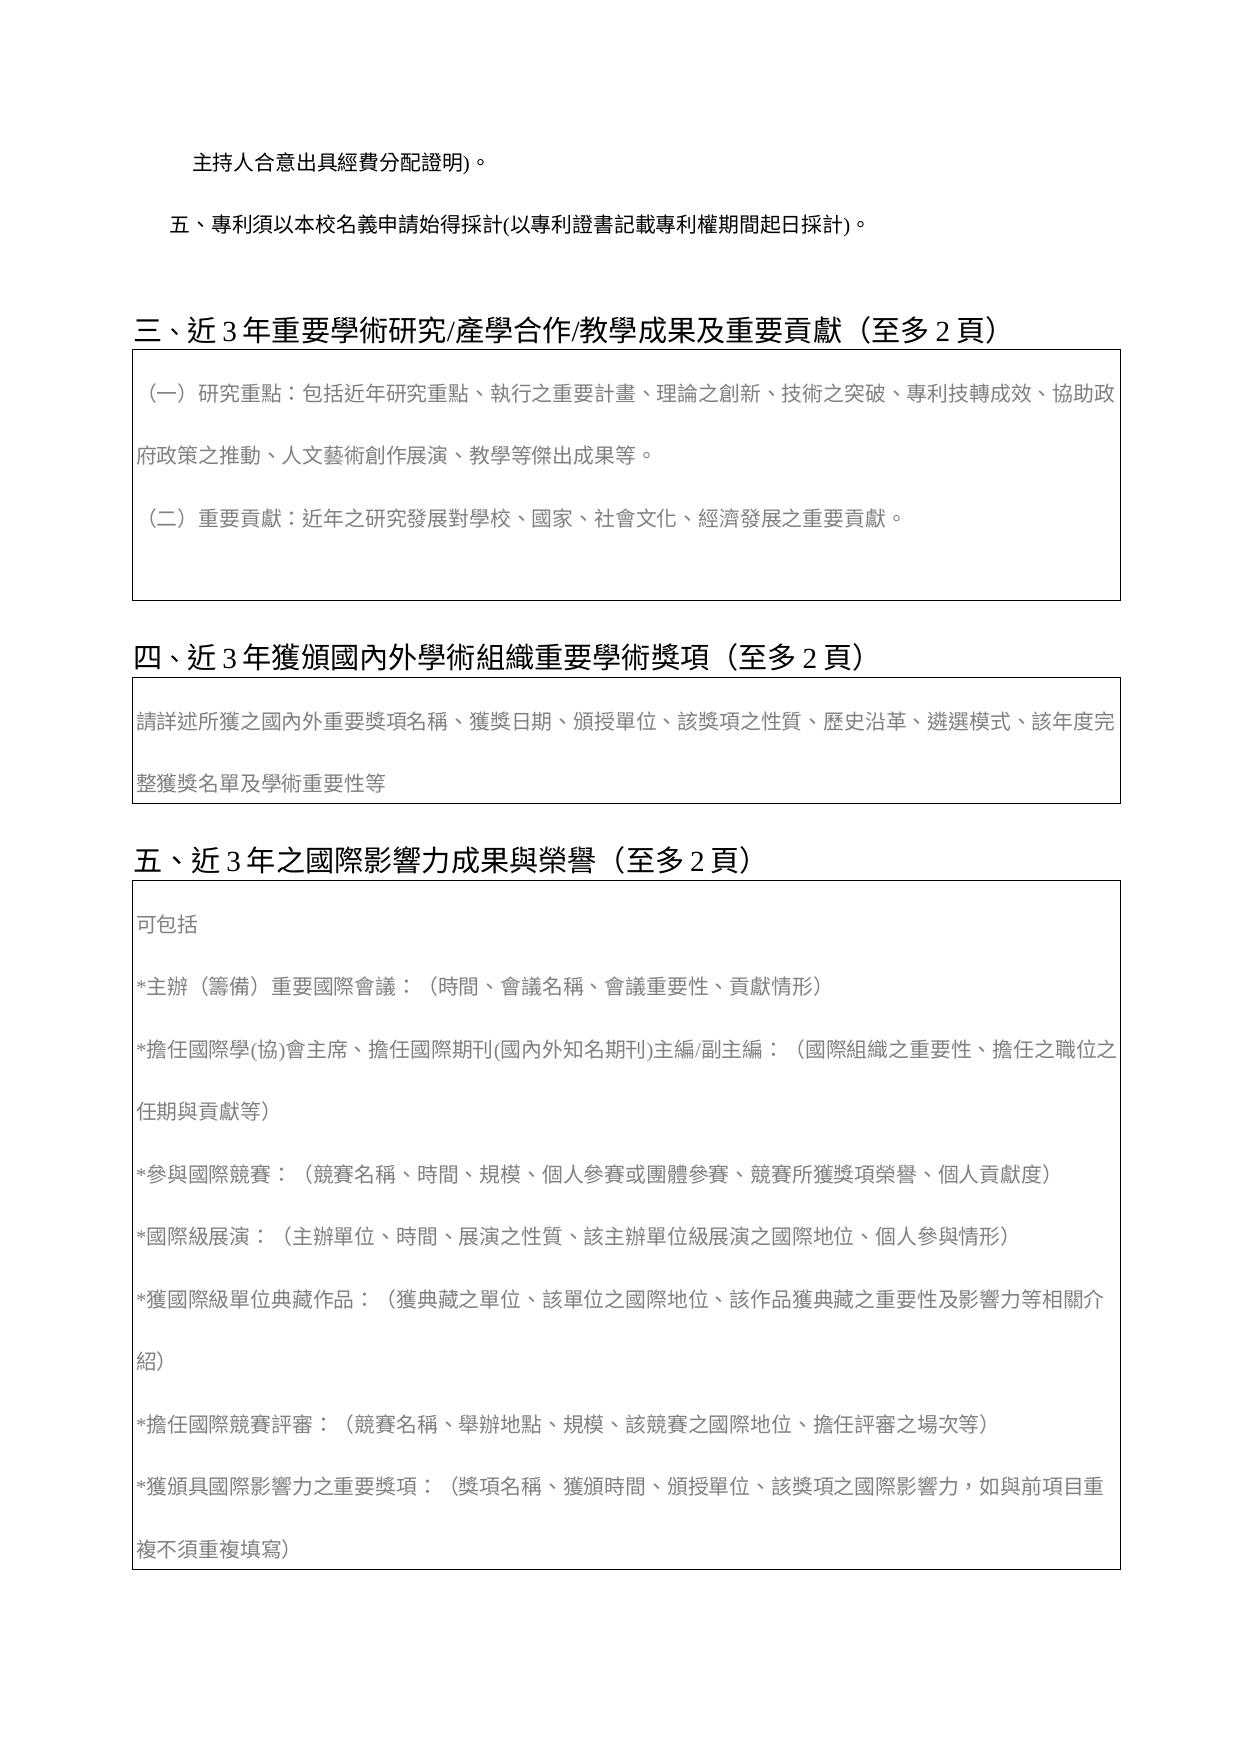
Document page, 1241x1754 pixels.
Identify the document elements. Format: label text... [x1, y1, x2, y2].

table_header 請詳述所獲之國內外重要獎項名稱、獲獎日期、頒授單位、該獎項之性質、歷史沿革、遴選模式、該年度完整獲獎名單及學術重要性等 [133, 678, 1120, 803]
text 三、近3年重要學術研究/產學合作/教學成果及重要貢獻（至多2頁） [133, 307, 1122, 349]
text 五、近3年之國際影響力成果與榮譽（至多2頁） [133, 838, 1122, 880]
text 五、專利須以本校名義申請始得採計(以專利證書記載專利權期間起日採計)。 [169, 182, 1122, 244]
text 主持人合意出具經費分配證明)。 [148, 119, 1122, 182]
table_header （一）研究重點：包括近年研究重點、執行之重要計畫、理論之創新、技術之突破、專利技轉成效、協助政府政策之推動、人文藝術創作展演、教學等傑出成果等。 （二）重要貢獻：近年之研究發展對學校、國家、社會文化、經濟發展之重要貢獻。 [133, 350, 1120, 600]
table_header 可包括 *主辦（籌備）重要國際會議：（時間、會議名稱、會議重要性、貢獻情形） *擔任國際學(協)會主席、擔任國際期刊(國內外知名期刊)主編/副主編：（國際組織之重要性、擔任之職位之任期與貢獻等） *參與國際競賽：（競賽名稱、時間、規模、個人參賽或團體參賽、競賽所獲獎項榮譽、個人貢獻度） *國際級展演：（主辦單位、時間、展演之性質、該主辦單位級展演之國際地位、個人參與情形） *獲國際級單位典藏作品：（獲典藏之單位、該單位之國際地位、該作品獲典藏之重要性及影響力等相關介紹） *擔任國際競賽評審：（競賽名稱、舉辦地點、規模、該競賽之國際地位、擔任評審之場次等） *獲頒具國際影響力之重要獎項：（獎項名稱、獲頒時間、頒授單位、該獎項之國際影響力，如與前項目重複不須重複填寫） [133, 881, 1120, 1569]
text 四、近3年獲頒國內外學術組織重要學術獎項（至多2頁） [133, 635, 1122, 677]
